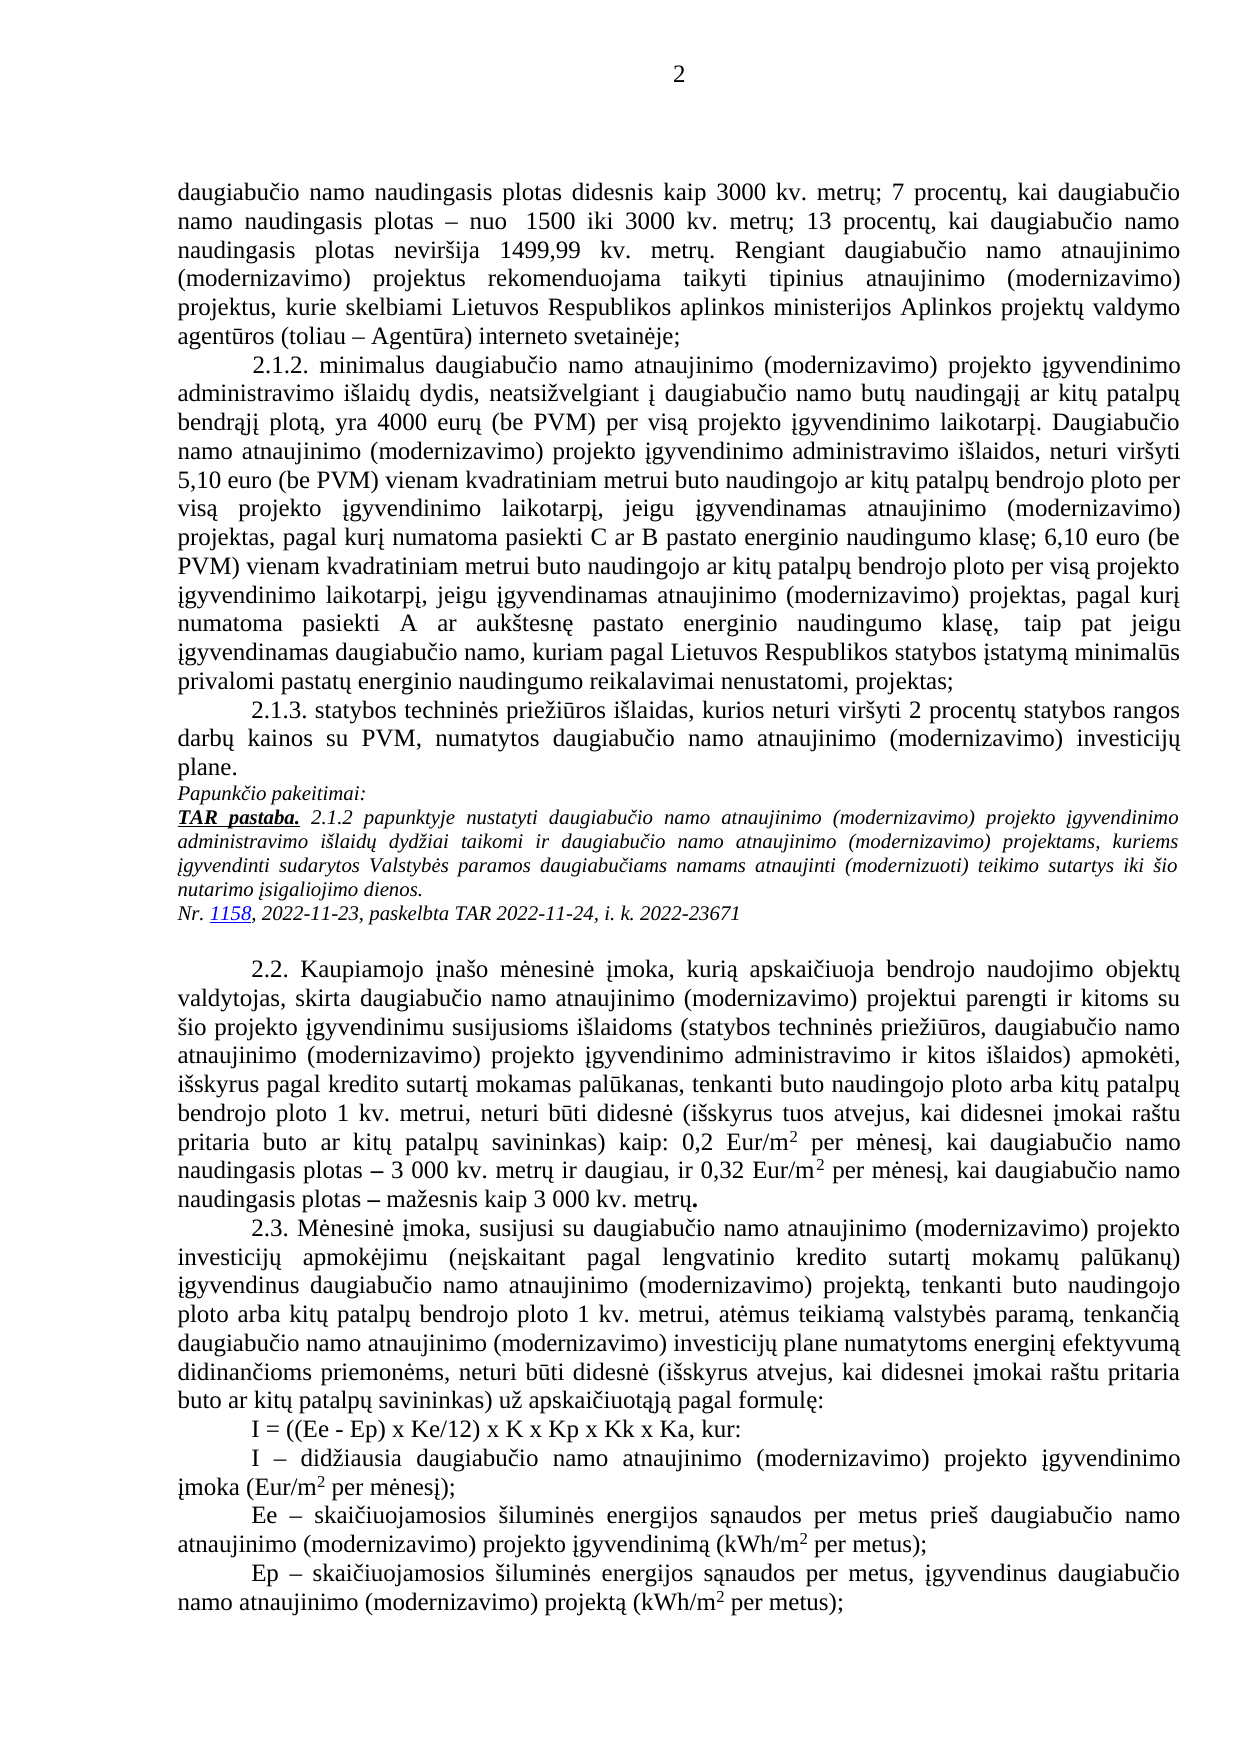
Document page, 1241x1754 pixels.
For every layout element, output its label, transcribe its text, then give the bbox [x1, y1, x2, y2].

text Ee – skaičiuojamosios šiluminės energijos sąnaudos per metus prieš daugiabučio namo atnaujinimo (modernizavimo) projekto įgyvendinimą (kWh/m2 per metus); [177, 1500, 1181, 1558]
text I = ((Ee - Ep) x Ke/12) x K x Kp x Kk x Ka, kur: [177, 1414, 1181, 1443]
text 2.3. Mėnesinė įmoka, susijusi su daugiabučio namo atnaujinimo (modernizavimo) projekto investicijų apmokėjimu (neįskaitant pagal lengvatinio kredito sutartį mokamų palūkanų) įgyvendinus daugiabučio namo atnaujinimo (modernizavimo) projektą, tenkanti buto naudingojo ploto arba kitų patalpų bendrojo ploto 1 kv. metrui, atėmus teikiamą valstybės paramą, tenkančią daugiabučio namo atnaujinimo (modernizavimo) investicijų plane numatytoms energinį efektyvumą didinančioms priemonėms, neturi būti didesnė (išskyrus atvejus, kai didesnei įmokai raštu pritaria buto ar kitų patalpų savininkas) už apskaičiuotąją pagal formulę: [177, 1213, 1181, 1414]
text 2.1.3. statybos techninės priežiūros išlaidas, kurios neturi viršyti 2 procentų statybos rangos darbų kainos su PVM, numatytos daugiabučio namo atnaujinimo (modernizavimo) investicijų plane. [177, 695, 1181, 781]
text 2.2. Kaupiamojo įnašo mėnesinė įmoka, kurią apskaičiuoja bendrojo naudojimo objektų valdytojas, skirta daugiabučio namo atnaujinimo (modernizavimo) projektui parengti ir kitoms su šio projekto įgyvendinimu susijusioms išlaidoms (statybos techninės priežiūros, daugiabučio namo atnaujinimo (modernizavimo) projekto įgyvendinimo administravimo ir kitos išlaidos) apmokėti, išskyrus pagal kredito sutartį mokamas palūkanas, tenkanti buto naudingojo ploto arba kitų patalpų bendrojo ploto 1 kv. metrui, neturi būti didesnė (išskyrus tuos atvejus, kai didesnei įmokai raštu pritaria buto ar kitų patalpų savininkas) kaip: 0,2 Eur/m2 per mėnesį, kai daugiabučio namo naudingasis plotas – 3 000 kv. metrų ir daugiau, ir 0,32 Eur/m2 per mėnesį, kai daugiabučio namo naudingasis plotas – mažesnis kaip 3 000 kv. metrų. [177, 954, 1181, 1213]
text TAR pastaba. 2.1.2 papunktyje nustatyti daugiabučio namo atnaujinimo (modernizavimo) projekto įgyvendinimo administravimo išlaidų dydžiai taikomi ir daugiabučio namo atnaujinimo (modernizavimo) projektams, kuriems įgyvendinti sudarytos Valstybės paramos daugiabučiams namams atnaujinti (modernizuoti) teikimo sutartys iki šio nutarimo įsigaliojimo dienos. [177, 805, 1181, 901]
text Papunkčio pakeitimai: [177, 781, 1181, 805]
text 2.1.2. minimalus daugiabučio namo atnaujinimo (modernizavimo) projekto įgyvendinimo administravimo išlaidų dydis, neatsižvelgiant į daugiabučio namo butų naudingąjį ar kitų patalpų bendrąjį plotą, yra 4000 eurų (be PVM) per visą projekto įgyvendinimo laikotarpį. Daugiabučio namo atnaujinimo (modernizavimo) projekto įgyvendinimo administravimo išlaidos, neturi viršyti 5,10 euro (be PVM) vienam kvadratiniam metrui buto naudingojo ar kitų patalpų bendrojo ploto per visą projekto įgyvendinimo laikotarpį, jeigu įgyvendinamas atnaujinimo (modernizavimo) projektas, pagal kurį numatoma pasiekti C ar B pastato energinio naudingumo klasę; 6,10 euro (be PVM) vienam kvadratiniam metrui buto naudingojo ar kitų patalpų bendrojo ploto per visą projekto įgyvendinimo laikotarpį, jeigu įgyvendinamas atnaujinimo (modernizavimo) projektas, pagal kurį numatoma pasiekti A ar aukštesnę pastato energinio naudingumo klasę, taip pat jeigu įgyvendinamas daugiabučio namo, kuriam pagal Lietuvos Respublikos statybos įstatymą minimalūs privalomi pastatų energinio naudingumo reikalavimai nenustatomi, projektas; [177, 350, 1181, 695]
text Nr. 1158, 2022-11-23, paskelbta TAR 2022-11-24, i. k. 2022-23671 [177, 901, 1181, 925]
text I – didžiausia daugiabučio namo atnaujinimo (modernizavimo) projekto įgyvendinimo įmoka (Eur/m2 per mėnesį); [177, 1443, 1181, 1500]
text Ep – skaičiuojamosios šiluminės energijos sąnaudos per metus, įgyvendinus daugiabučio namo atnaujinimo (modernizavimo) projektą (kWh/m2 per metus); [177, 1558, 1181, 1615]
text daugiabučio namo naudingasis plotas didesnis kaip 3000 kv. metrų; 7 procentų, kai daugiabučio namo naudingasis plotas – nuo 1500 iki 3000 kv. metrų; 13 procentų, kai daugiabučio namo naudingasis plotas neviršija 1499,99 kv. metrų. Rengiant daugiabučio namo atnaujinimo (modernizavimo) projektus rekomenduojama taikyti tipinius atnaujinimo (modernizavimo) projektus, kurie skelbiami Lietuvos Respublikos aplinkos ministerijos Aplinkos projektų valdymo agentūros (toliau – Agentūra) interneto svetainėje; [177, 177, 1181, 350]
